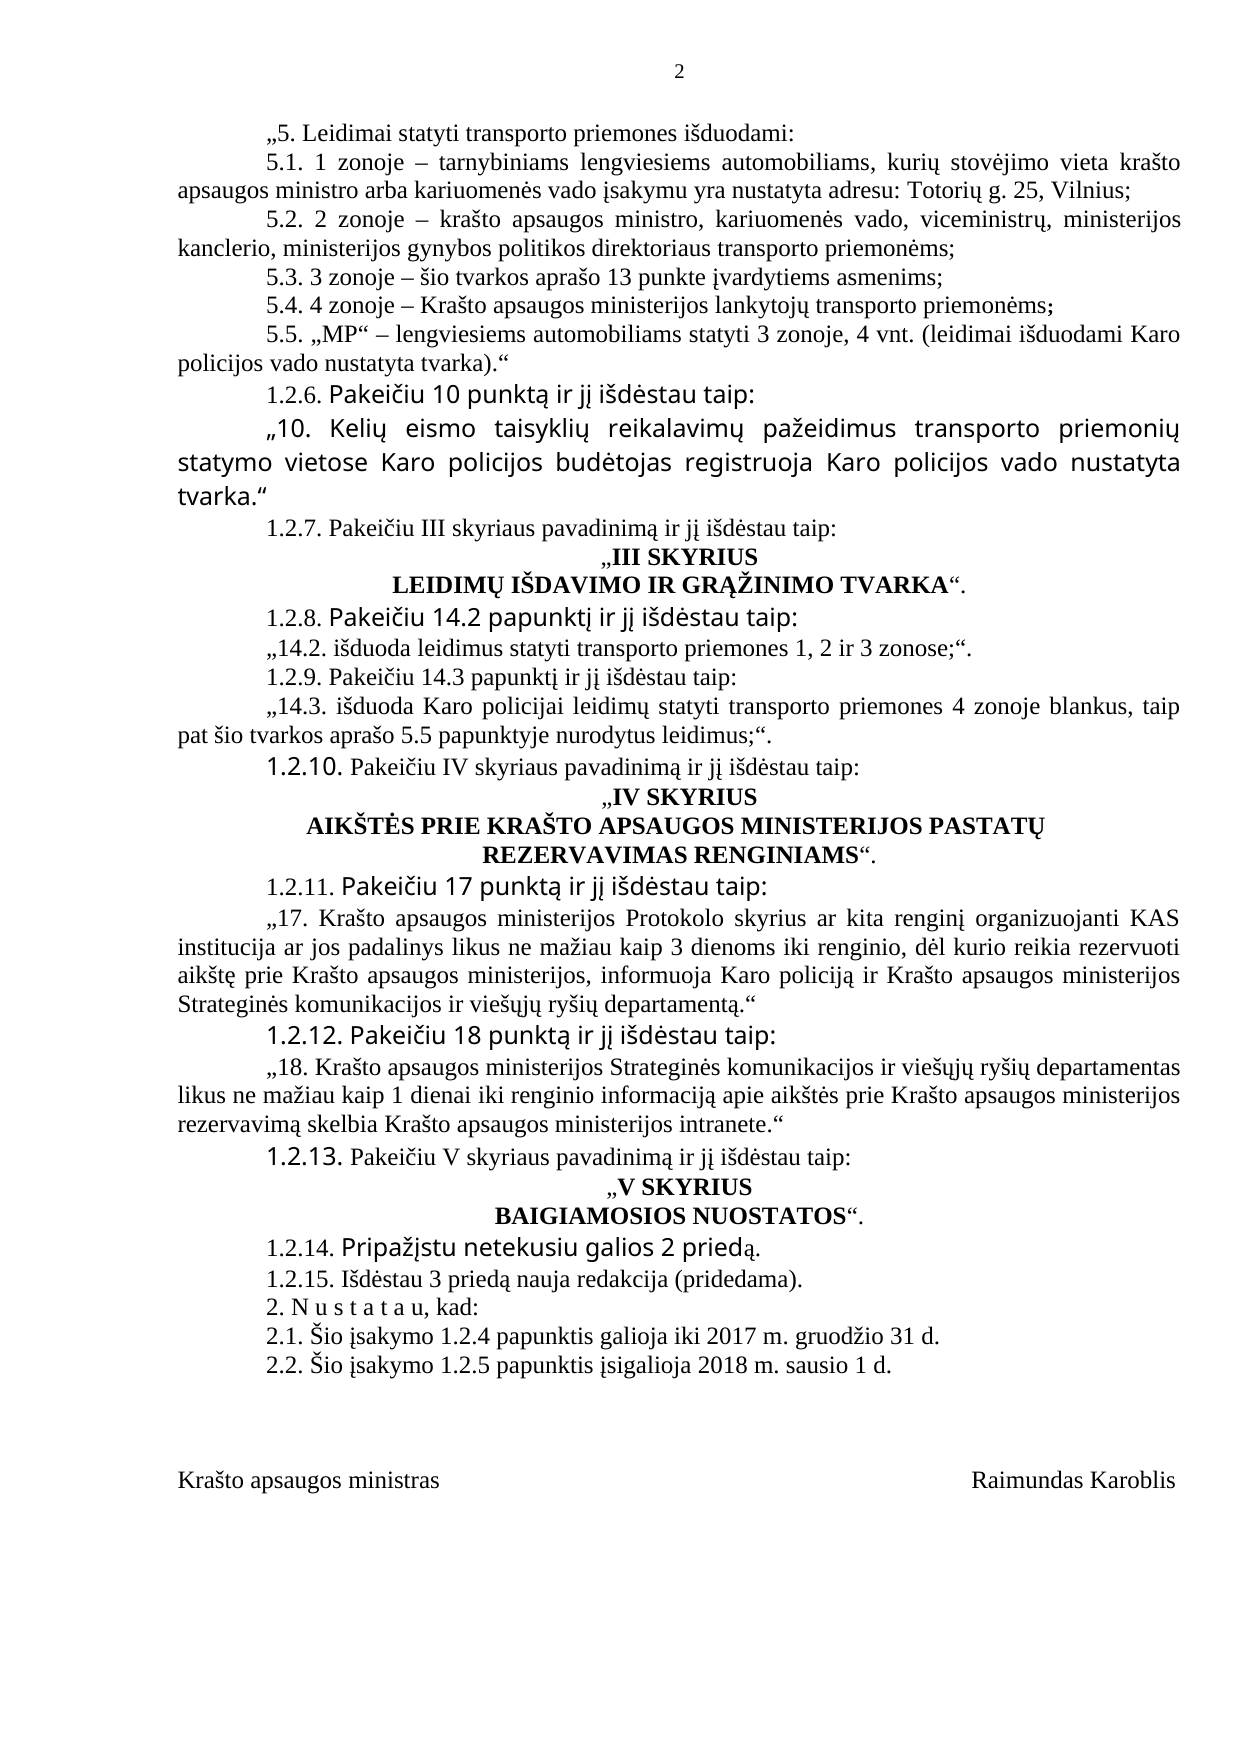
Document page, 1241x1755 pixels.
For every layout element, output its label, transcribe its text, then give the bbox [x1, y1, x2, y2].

text 1.2.6. Pakeičiu 10 punktą ir jį išdėstau taip: [177, 377, 1181, 411]
text LEIDIMŲ IŠDAVIMO IR GRĄŽINIMO TVARKA“. [177, 571, 1181, 599]
text „18. Krašto apsaugos ministerijos Strateginės komunikacijos ir viešųjų ryšių departamentas likus ne mažiau kaip 1 dienai iki renginio informaciją apie aikštės prie Krašto apsaugos ministerijos rezervavimą skelbia Krašto apsaugos ministerijos intranete.“ [177, 1052, 1181, 1138]
text BAIGIAMOSIOS NUOSTATOS“. [177, 1201, 1181, 1230]
text 2.2. Šio įsakymo 1.2.5 papunktis įsigalioja 2018 m. sausio 1 d. [177, 1350, 1181, 1379]
text „5. Leidimai statyti transporto priemones išduodami: [177, 118, 1181, 147]
text 1.2.12. Pakeičiu 18 punktą ir jį išdėstau taip: [177, 1018, 1181, 1052]
text „V SKYRIUS [177, 1172, 1181, 1201]
text „14.2. išduoda leidimus statyti transporto priemones 1, 2 ir 3 zonose;“. [177, 633, 1181, 662]
text 1.2.13. Pakeičiu V skyriaus pavadinimą ir jį išdėstau taip: [177, 1138, 1181, 1172]
text 1.2.7. Pakeičiu III skyriaus pavadinimą ir jį išdėstau taip: [177, 513, 1181, 542]
text 5.1. 1 zonoje – tarnybiniams lengviesiems automobiliams, kurių stovėjimo vieta krašto apsaugos ministro arba kariuomenės vado įsakymu yra nustatyta adresu: Totorių g. 25, Vilnius; [177, 147, 1181, 204]
text 2. N u s t a t a u, kad: [177, 1292, 1181, 1321]
text 1.2.14. Pripažįstu netekusiu galios 2 priedą. [177, 1230, 1181, 1264]
text 5.5. „MP“ – lengviesiems automobiliams statyti 3 zonoje, 4 vnt. (leidimai išduodami Karo policijos vado nustatyta tvarka).“ [177, 319, 1181, 377]
text „10. Kelių eismo taisyklių reikalavimų pažeidimus transporto priemonių statymo vietose Karo policijos budėtojas registruoja Karo policijos vado nustatyta tvarka.“ [177, 411, 1181, 513]
text Krašto apsaugos ministras Raimundas Karoblis [177, 1465, 1181, 1494]
text 5.2. 2 zonoje – krašto apsaugos ministro, kariuomenės vado, viceministrų, ministerijos kanclerio, ministerijos gynybos politikos direktoriaus transporto priemonėms; [177, 204, 1181, 262]
text 1.2.11. Pakeičiu 17 punktą ir jį išdėstau taip: [177, 869, 1181, 903]
text 1.2.9. Pakeičiu 14.3 papunktį ir jį išdėstau taip: [177, 662, 1181, 691]
text „IV SKYRIUS [177, 782, 1181, 811]
text 1.2.10. Pakeičiu IV skyriaus pavadinimą ir jį išdėstau taip: [177, 748, 1181, 782]
text 5.4. 4 zonoje – Krašto apsaugos ministerijos lankytojų transporto priemonėms; [177, 291, 1181, 319]
text „III SKYRIUS [177, 542, 1181, 571]
text 5.3. 3 zonoje – šio tvarkos aprašo 13 punkte įvardytiems asmenims; [177, 262, 1181, 291]
text „17. Krašto apsaugos ministerijos Protokolo skyrius ar kita renginį organizuojanti KAS institucija ar jos padalinys likus ne mažiau kaip 3 dienoms iki renginio, dėl kurio reikia rezervuoti aikštę prie Krašto apsaugos ministerijos, informuoja Karo policiją ir Krašto apsaugos ministerijos Strateginės komunikacijos ir viešųjų ryšių departamentą.“ [177, 903, 1181, 1018]
text AIKŠTĖS PRIE KRAŠTO APSAUGOS MINISTERIJOS PASTATŲ [177, 811, 1181, 840]
text REZERVAVIMAS RENGINIAMS“. [177, 840, 1181, 869]
text 2.1. Šio įsakymo 1.2.4 papunktis galioja iki 2017 m. gruodžio 31 d. [177, 1321, 1181, 1350]
text 1.2.8. Pakeičiu 14.2 papunktį ir jį išdėstau taip: [177, 599, 1181, 633]
text 1.2.15. Išdėstau 3 priedą nauja redakcija (pridedama). [177, 1264, 1181, 1292]
text „14.3. išduoda Karo policijai leidimų statyti transporto priemones 4 zonoje blankus, taip pat šio tvarkos aprašo 5.5 papunktyje nurodytus leidimus;“. [177, 691, 1181, 748]
